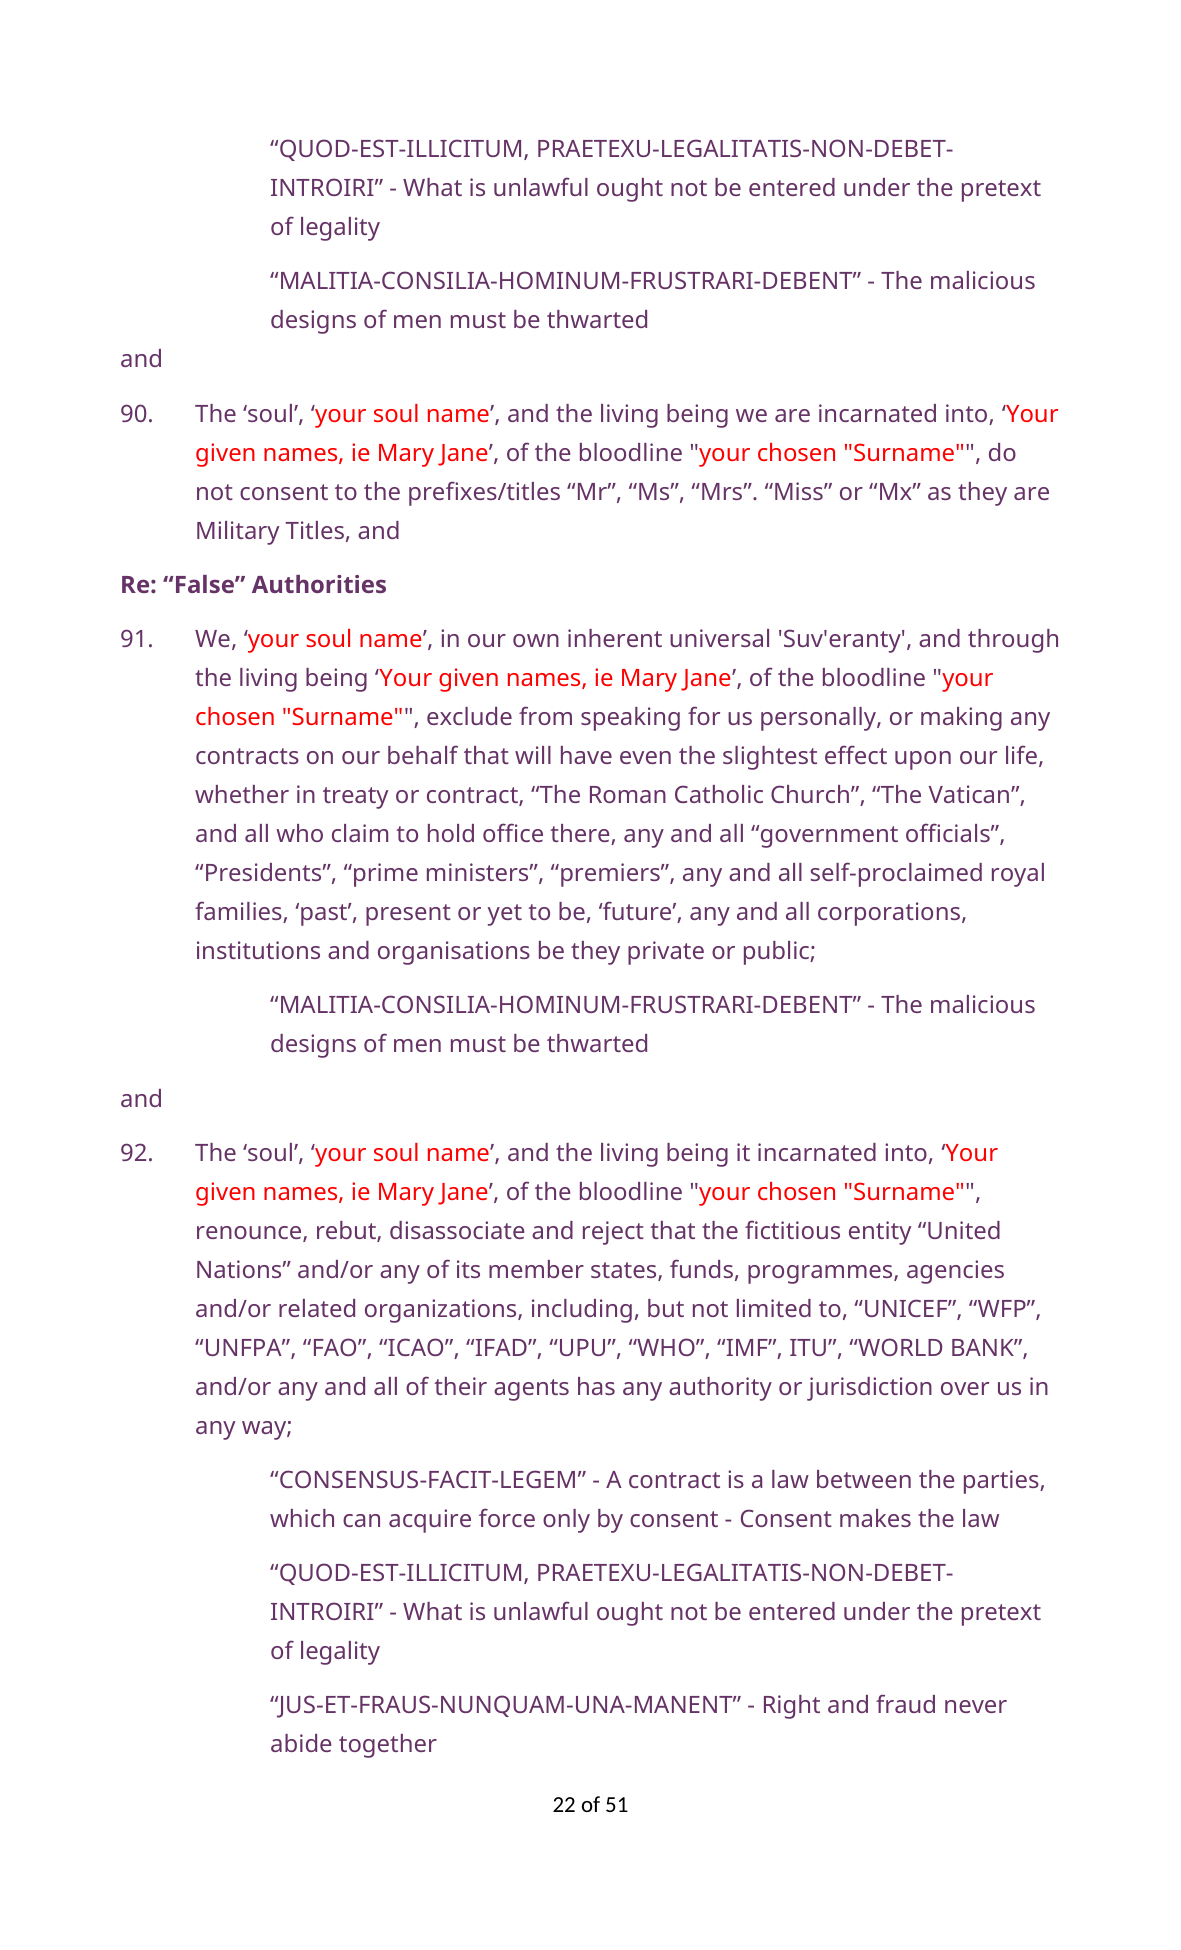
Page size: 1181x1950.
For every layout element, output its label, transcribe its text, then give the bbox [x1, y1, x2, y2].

list The ‘soul’, ‘your soul name’, and the living being we are incarnated into, ‘Your given names, ie Mary Jane’, of the bloodline "your chosen "Surname"", do not consent to the prefixes/titles “Mr”, “Ms”, “Mrs”. “Miss” or “Mx” as they are Military Titles, and [120, 396, 1061, 546]
list The ‘soul’, ‘your soul name’, and the living being it incarnated into, ‘Your given names, ie Mary Jane’, of the bloodline "your chosen "Surname"", renounce, rebut, disassociate and reject that the fictitious entity “United Nations” and/or any of its member states, funds, programmes, agencies and/or related organizations, including, but not limited to, “UNICEF”, “WFP”, “UNFPA”, “FAO”, “ICAO”, “IFAD”, “UPU”, “WHO”, “IMF”, ITU”, “WORLD BANK”, and/or any and all of their agents has any authority or jurisdiction over us in any way; [120, 1135, 1061, 1441]
list Re: “False” Authorities [120, 568, 1061, 600]
list “MALITIA-CONSILIA-HOMINUM-FRUSTRARI-DEBENT” - The malicious designs of men must be thwarted [232, 988, 1061, 1060]
list “QUOD-EST-ILLICITUM, PRAETEXU-LEGALITATIS-NON-DEBET-INTROIRI” - What is unlawful ought not be entered under the pretext of legality [232, 1556, 1061, 1667]
list and [120, 342, 1061, 375]
list “Consensus-facit-legem” - A contract is a law between the parties, which can acquire force only by consent - Consent makes the law [232, 1463, 1061, 1534]
list “JUS-ET-FRAUS-NUNQUAM-UNA-MANENT” - Right and fraud never abide together [232, 1688, 1061, 1760]
list and [120, 1081, 1061, 1114]
list We, ‘your soul name’, in our own inherent universal 'Suv'eranty', and through the living being ‘Your given names, ie Mary Jane’, of the bloodline "your chosen "Surname"", exclude from speaking for us personally, or making any contracts on our behalf that will have even the slightest effect upon our life, whether in treaty or contract, “The Roman Catholic Church”, “The Vatican”, and all who claim to hold office there, any and all “government officials”, “Presidents”, “prime ministers”, “premiers”, any and all self-proclaimed royal families, ‘past’, present or yet to be, ‘future’, any and all corporations, institutions and organisations be they private or public; [120, 622, 1061, 967]
list “QUOD-EST-ILLICITUM, PRAETEXU-LEGALITATIS-NON-DEBET-INTROIRI” - What is unlawful ought not be entered under the pretext of legality [232, 132, 1061, 243]
list “MALITIA-CONSILIA-HOMINUM-FRUSTRARI-DEBENT” - The malicious designs of men must be thwarted [232, 264, 1061, 336]
